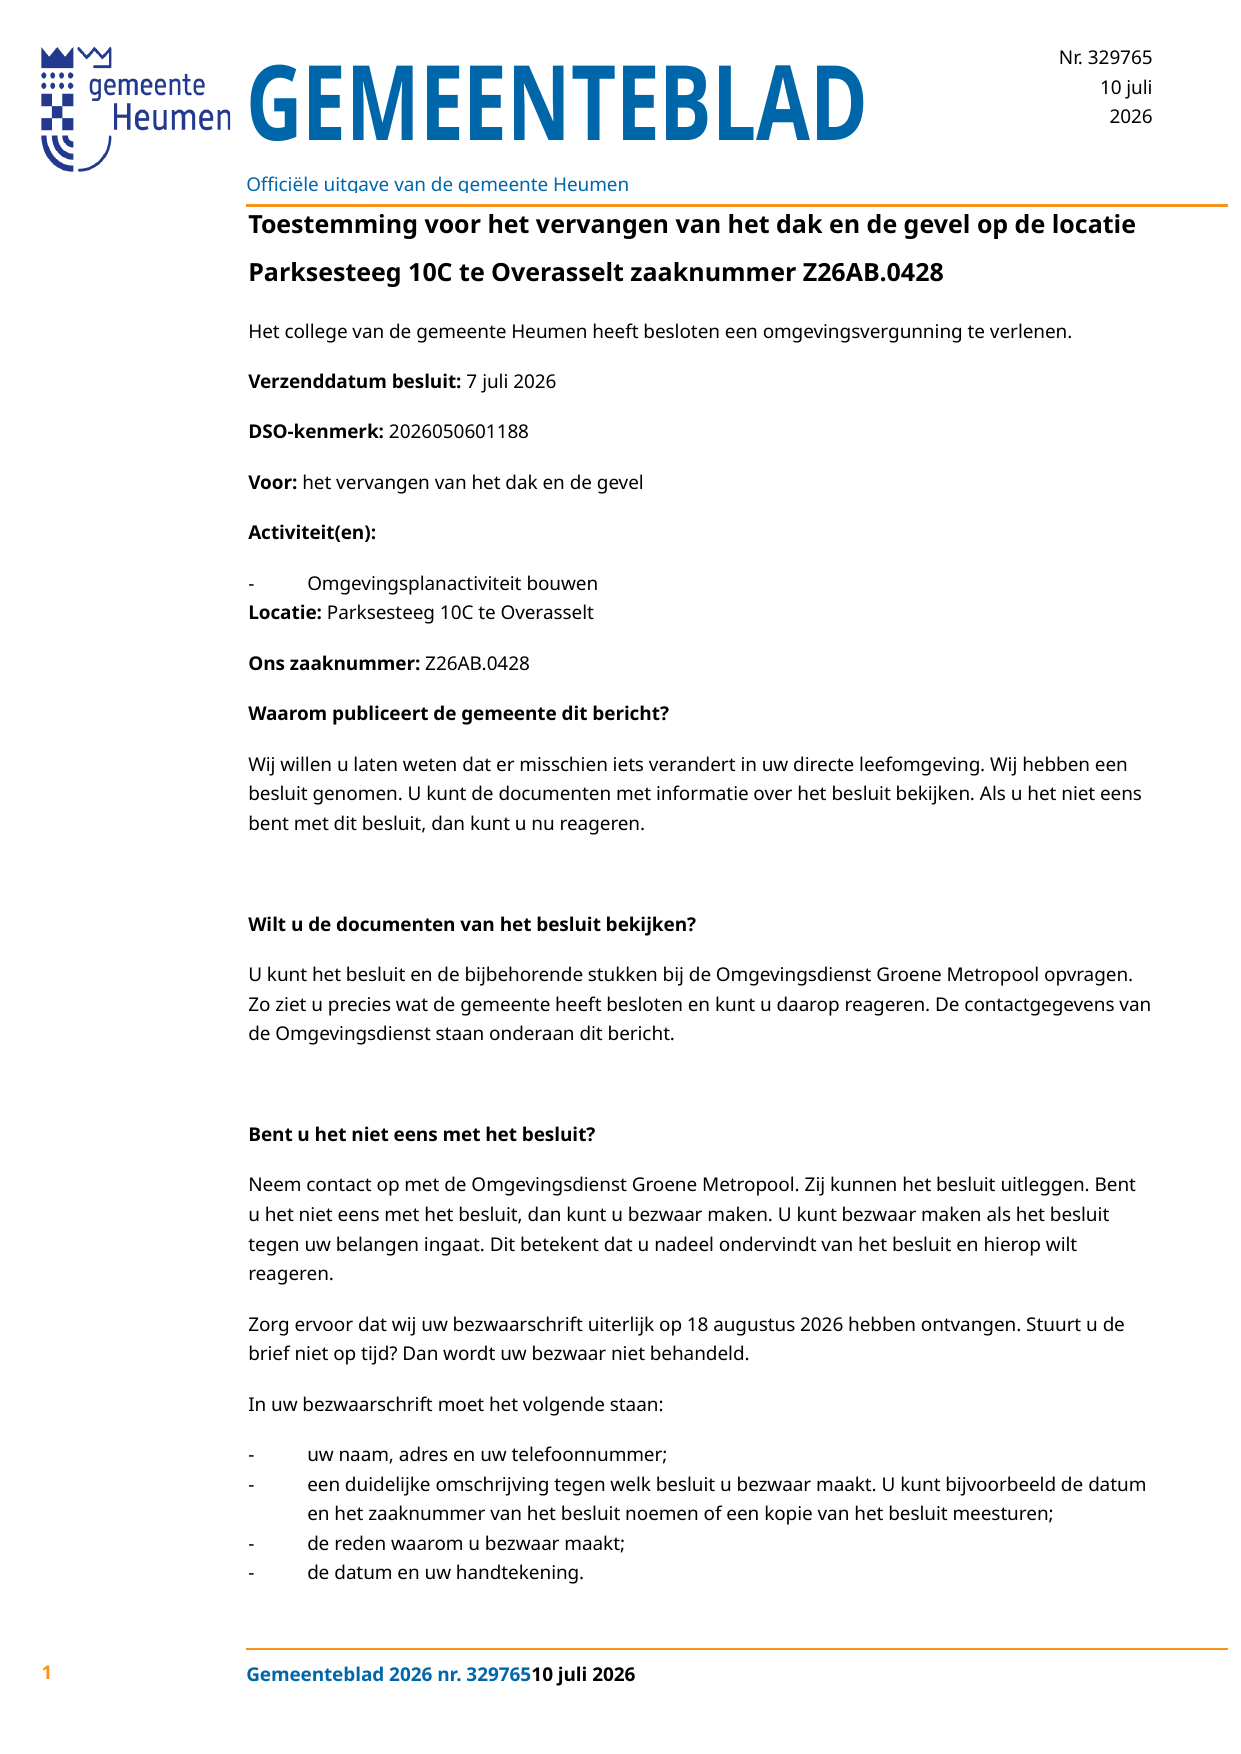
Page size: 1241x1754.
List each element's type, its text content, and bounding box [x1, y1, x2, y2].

text Verzenddatum besluit: 7 juli 2026 [248, 368, 1152, 394]
text In uw bezwaarschrift moet het volgende staan: [248, 1391, 1152, 1417]
text U kunt het besluit en de bijbehorende stukken bij de Omgevingsdienst Groene Metropool opvragen. Zo ziet u precies wat de gemeente heeft besloten en kunt u daarop reageren. De contactgegevens van de Omgevingsdienst staan onderaan dit bericht. [248, 961, 1152, 1046]
list de datum en uw handtekening. [248, 1559, 1152, 1585]
text Locatie: Parksesteeg 10C te Overasselt [248, 599, 1152, 625]
list uw naam, adres en uw telefoonnummer; [248, 1441, 1152, 1467]
text Voor: het vervangen van het dak en de gevel [248, 469, 1152, 495]
text Toestemming voor het vervangen van het dak en de gevel op de locatie Parksesteeg 10C te Overasselt zaaknummer Z26AB.0428 [248, 207, 1152, 288]
text Activiteit(en): [248, 519, 1152, 545]
text Zorg ervoor dat wij uw bezwaarschrift uiterlijk op 18 augustus 2026 hebben ontvangen. Stuurt u de brief niet op tijd? Dan wordt uw bezwaar niet behandeld. [248, 1311, 1152, 1366]
list Omgevingsplanactiviteit bouwen [248, 570, 1152, 596]
text Wij willen u laten weten dat er misschien iets verandert in uw directe leefomgeving. Wij hebben een besluit genomen. U kunt de documenten met informatie over het besluit bekijken. Als u het niet eens bent met dit besluit, dan kunt u nu reageren. [248, 751, 1152, 836]
text Neem contact op met de Omgevingsdienst Groene Metropool. Zij kunnen het besluit uitleggen. Bent u het niet eens met het besluit, dan kunt u bezwaar maken. U kunt bezwaar maken als het besluit tegen uw belangen ingaat. Dit betekent dat u nadeel ondervindt van het besluit en hierop wilt reageren. [248, 1172, 1152, 1286]
list de reden waarom u bezwaar maakt; [248, 1530, 1152, 1556]
text Bent u het niet eens met het besluit? [248, 1121, 1152, 1147]
list een duidelijke omschrijving tegen welk besluit u bezwaar maakt. U kunt bijvoorbeeld de datum en het zaaknummer van het besluit noemen of een kopie van het besluit meesturen; [248, 1471, 1152, 1526]
text Het college van de gemeente Heumen heeft besloten een omgevingsvergunning te verlenen. [248, 318, 1152, 344]
text Wilt u de documenten van het besluit bekijken? [248, 911, 1152, 937]
text DSO-kenmerk: 2026050601188 [248, 419, 1152, 444]
text Waarom publiceert de gemeente dit bericht? [248, 700, 1152, 726]
text Ons zaaknummer: Z26AB.0428 [248, 650, 1152, 676]
picture [41, 47, 231, 172]
